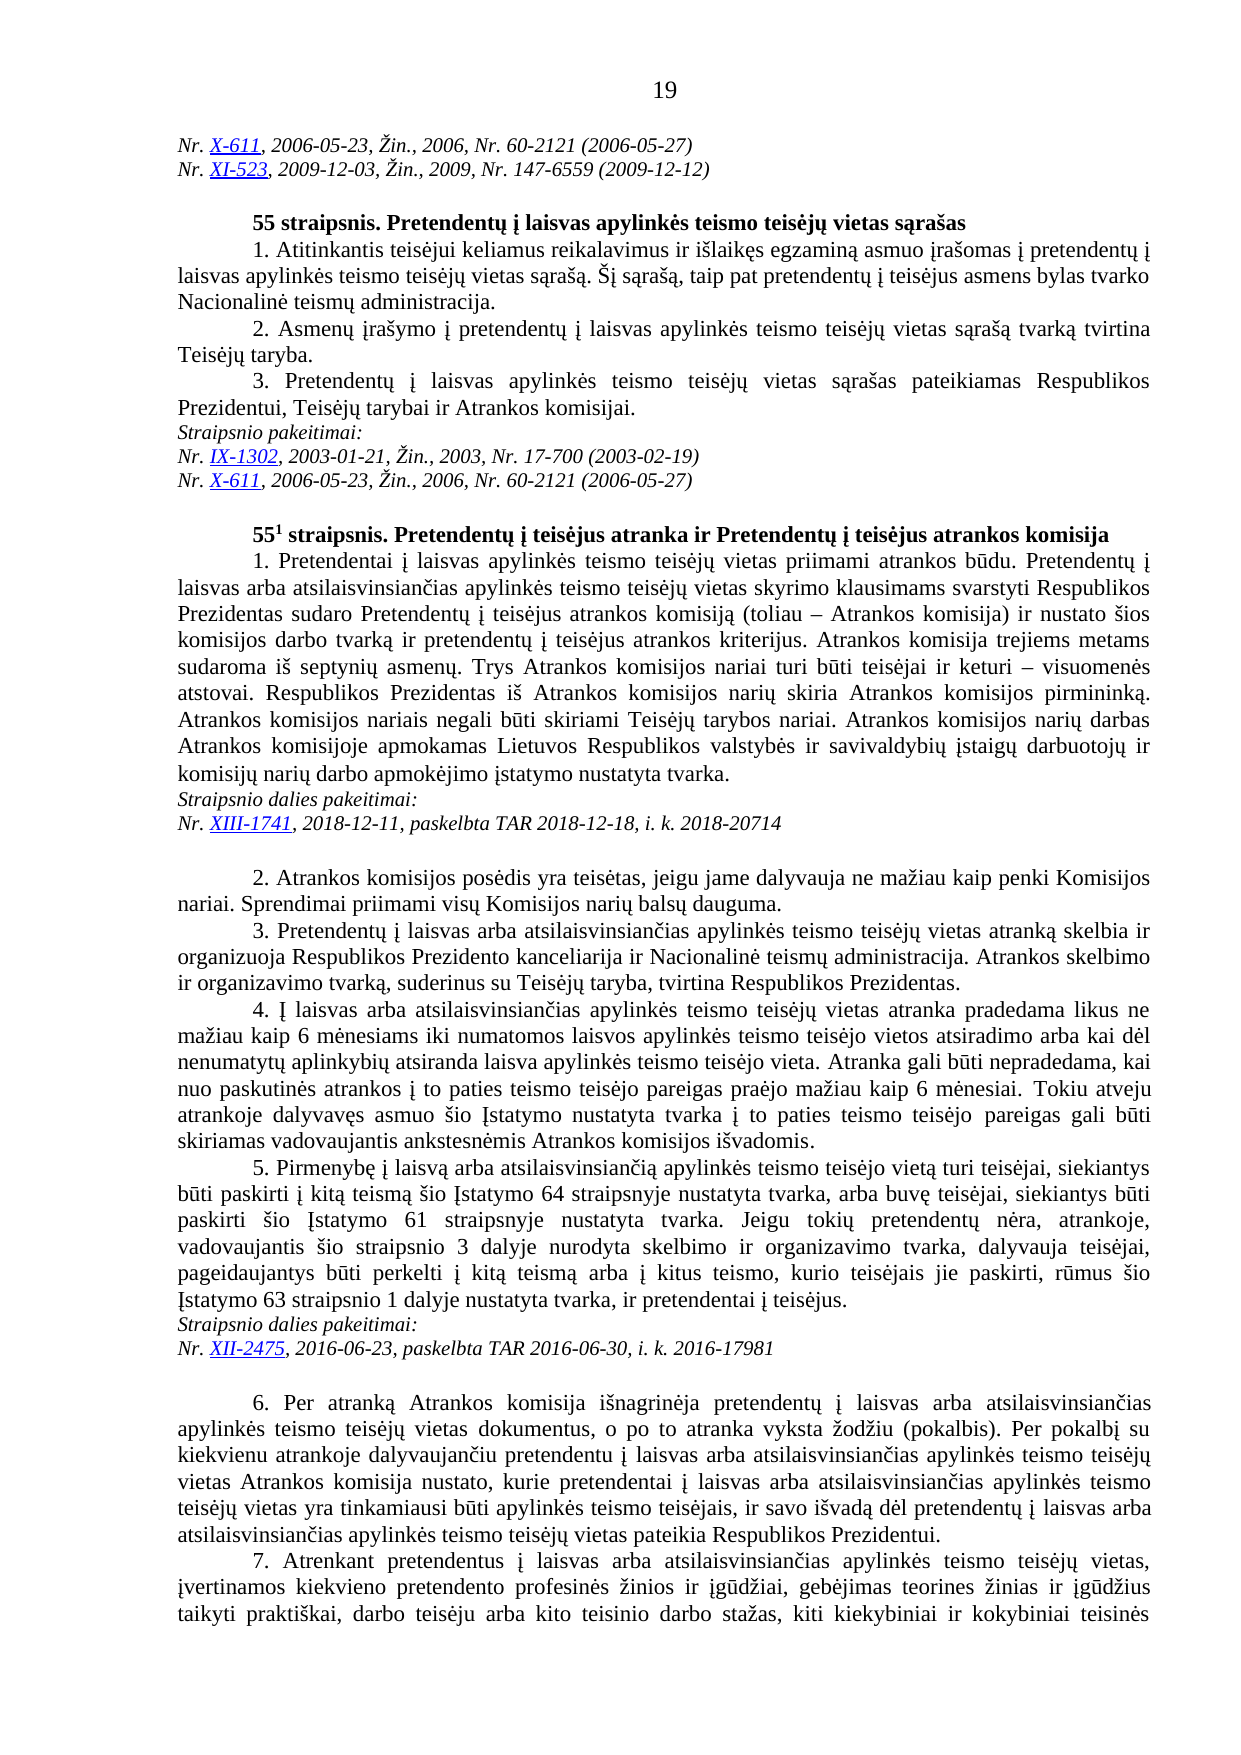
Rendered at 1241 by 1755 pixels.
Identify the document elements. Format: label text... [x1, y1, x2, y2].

text Nr. X-611, 2006-05-23, Žin., 2006, Nr. 60-2121 (2006-05-27) [177, 468, 1152, 492]
text 2. Asmenų įrašymo į pretendentų į laisvas apylinkės teismo teisėjų vietas sąrašą tvarką tvirtina Teisėjų taryba. [177, 315, 1152, 367]
text 7. Atrenkant pretendentus į laisvas arba atsilaisvinsiančias apylinkės teismo teisėjų vietas, įvertinamos kiekvieno pretendento profesinės žinios ir įgūdžiai, gebėjimas teorines žinias ir įgūdžius taikyti praktiškai, darbo teisėju arba kito teisinio darbo stažas, kiti kiekybiniai ir kokybiniai teisinės [177, 1547, 1152, 1626]
text 55 straipsnis. Pretendentų į laisvas apylinkės teismo teisėjų vietas sąrašas [177, 209, 1152, 236]
text 1. Atitinkantis teisėjui keliamus reikalavimus ir išlaikęs egzaminą asmuo įrašomas į pretendentų į laisvas apylinkės teismo teisėjų vietas sąrašą. Šį sąrašą, taip pat pretendentų į teisėjus asmens bylas tvarko Nacionalinė teismų administracija. [177, 236, 1152, 315]
text 3. Pretendentų į laisvas apylinkės teismo teisėjų vietas sąrašas pateikiamas Respublikos Prezidentui, Teisėjų tarybai ir Atrankos komisijai. [177, 367, 1152, 420]
text Nr. IX-1302, 2003-01-21, Žin., 2003, Nr. 17-700 (2003-02-19) [177, 444, 1152, 468]
text Nr. XIII-1741, 2018-12-11, paskelbta TAR 2018-12-18, i. k. 2018-20714 [177, 811, 1152, 835]
text Nr. XI-523, 2009-12-03, Žin., 2009, Nr. 147-6559 (2009-12-12) [177, 157, 1152, 181]
text 1. Pretendentai į laisvas apylinkės teismo teisėjų vietas priimami atrankos būdu. Pretendentų į laisvas arba atsilaisvinsiančias apylinkės teismo teisėjų vietas skyrimo klausimams svarstyti Respublikos Prezidentas sudaro Pretendentų į teisėjus atrankos komisiją (toliau – Atrankos komisija) ir nustato šios komisijos darbo tvarką ir pretendentų į teisėjus atrankos kriterijus. Atrankos komisija trejiems metams sudaroma iš septynių asmenų. Trys Atrankos komisijos nariai turi būti teisėjai ir keturi – visuomenės atstovai. Respublikos Prezidentas iš Atrankos komisijos narių skiria Atrankos komisijos pirmininką. Atrankos komisijos nariais negali būti skiriami Teisėjų tarybos nariai. Atrankos komisijos narių darbas Atrankos komisijoje apmokamas Lietuvos Respublikos valstybės ir savivaldybių įstaigų darbuotojų ir komisijų narių darbo apmokėjimo įstatymo nustatyta tvarka. [177, 547, 1152, 787]
text Nr. XII-2475, 2016-06-23, paskelbta TAR 2016-06-30, i. k. 2016-17981 [177, 1336, 1152, 1360]
text Straipsnio pakeitimai: [177, 420, 1152, 444]
text 3. Pretendentų į laisvas arba atsilaisvinsiančias apylinkės teismo teisėjų vietas atranką skelbia ir organizuoja Respublikos Prezidento kanceliarija ir Nacionalinė teismų administracija. Atrankos skelbimo ir organizavimo tvarką, suderinus su Teisėjų taryba, tvirtina Respublikos Prezidentas. [177, 917, 1152, 996]
text 4. Į laisvas arba atsilaisvinsiančias apylinkės teismo teisėjų vietas atranka pradedama likus ne mažiau kaip 6 mėnesiams iki numatomos laisvos apylinkės teismo teisėjo vietos atsiradimo arba kai dėl nenumatytų aplinkybių atsiranda laisva apylinkės teismo teisėjo vieta. Atranka gali būti nepradedama, kai nuo paskutinės atrankos į to paties teismo teisėjo pareigas praėjo mažiau kaip 6 mėnesiai. Tokiu atveju atrankoje dalyvavęs asmuo šio Įstatymo nustatyta tvarka į to paties teismo teisėjo pareigas gali būti skiriamas vadovaujantis ankstesnėmis Atrankos komisijos išvadomis. [177, 996, 1152, 1154]
text 551 straipsnis. Pretendentų į teisėjus atranka ir Pretendentų į teisėjus atrankos komisija [252, 521, 1152, 547]
text 5. Pirmenybę į laisvą arba atsilaisvinsiančią apylinkės teismo teisėjo vietą turi teisėjai, siekiantys būti paskirti į kitą teismą šio Įstatymo 64 straipsnyje nustatyta tvarka, arba buvę teisėjai, siekiantys būti paskirti šio Įstatymo 61 straipsnyje nustatyta tvarka. Jeigu tokių pretendentų nėra, atrankoje, vadovaujantis šio straipsnio 3 dalyje nurodyta skelbimo ir organizavimo tvarka, dalyvauja teisėjai, pageidaujantys būti perkelti į kitą teismą arba į kitus teismo, kurio teisėjais jie paskirti, rūmus šio Įstatymo 63 straipsnio 1 dalyje nustatyta tvarka, ir pretendentai į teisėjus. [177, 1154, 1152, 1312]
text 2. Atrankos komisijos posėdis yra teisėtas, jeigu jame dalyvauja ne mažiau kaip penki Komisijos nariai. Sprendimai priimami visų Komisijos narių balsų dauguma. [177, 864, 1152, 917]
text 6. Per atranką Atrankos komisija išnagrinėja pretendentų į laisvas arba atsilaisvinsiančias apylinkės teismo teisėjų vietas dokumentus, o po to atranka vyksta žodžiu (pokalbis). Per pokalbį su kiekvienu atrankoje dalyvaujančiu pretendentu į laisvas arba atsilaisvinsiančias apylinkės teismo teisėjų vietas Atrankos komisija nustato, kurie pretendentai į laisvas arba atsilaisvinsiančias apylinkės teismo teisėjų vietas yra tinkamiausi būti apylinkės teismo teisėjais, ir savo išvadą dėl pretendentų į laisvas arba atsilaisvinsiančias apylinkės teismo teisėjų vietas pateikia Respublikos Prezidentui. [177, 1389, 1152, 1547]
text Straipsnio dalies pakeitimai: [177, 1312, 1152, 1336]
text Nr. X-611, 2006-05-23, Žin., 2006, Nr. 60-2121 (2006-05-27) [177, 132, 1152, 157]
text Straipsnio dalies pakeitimai: [177, 787, 1152, 811]
